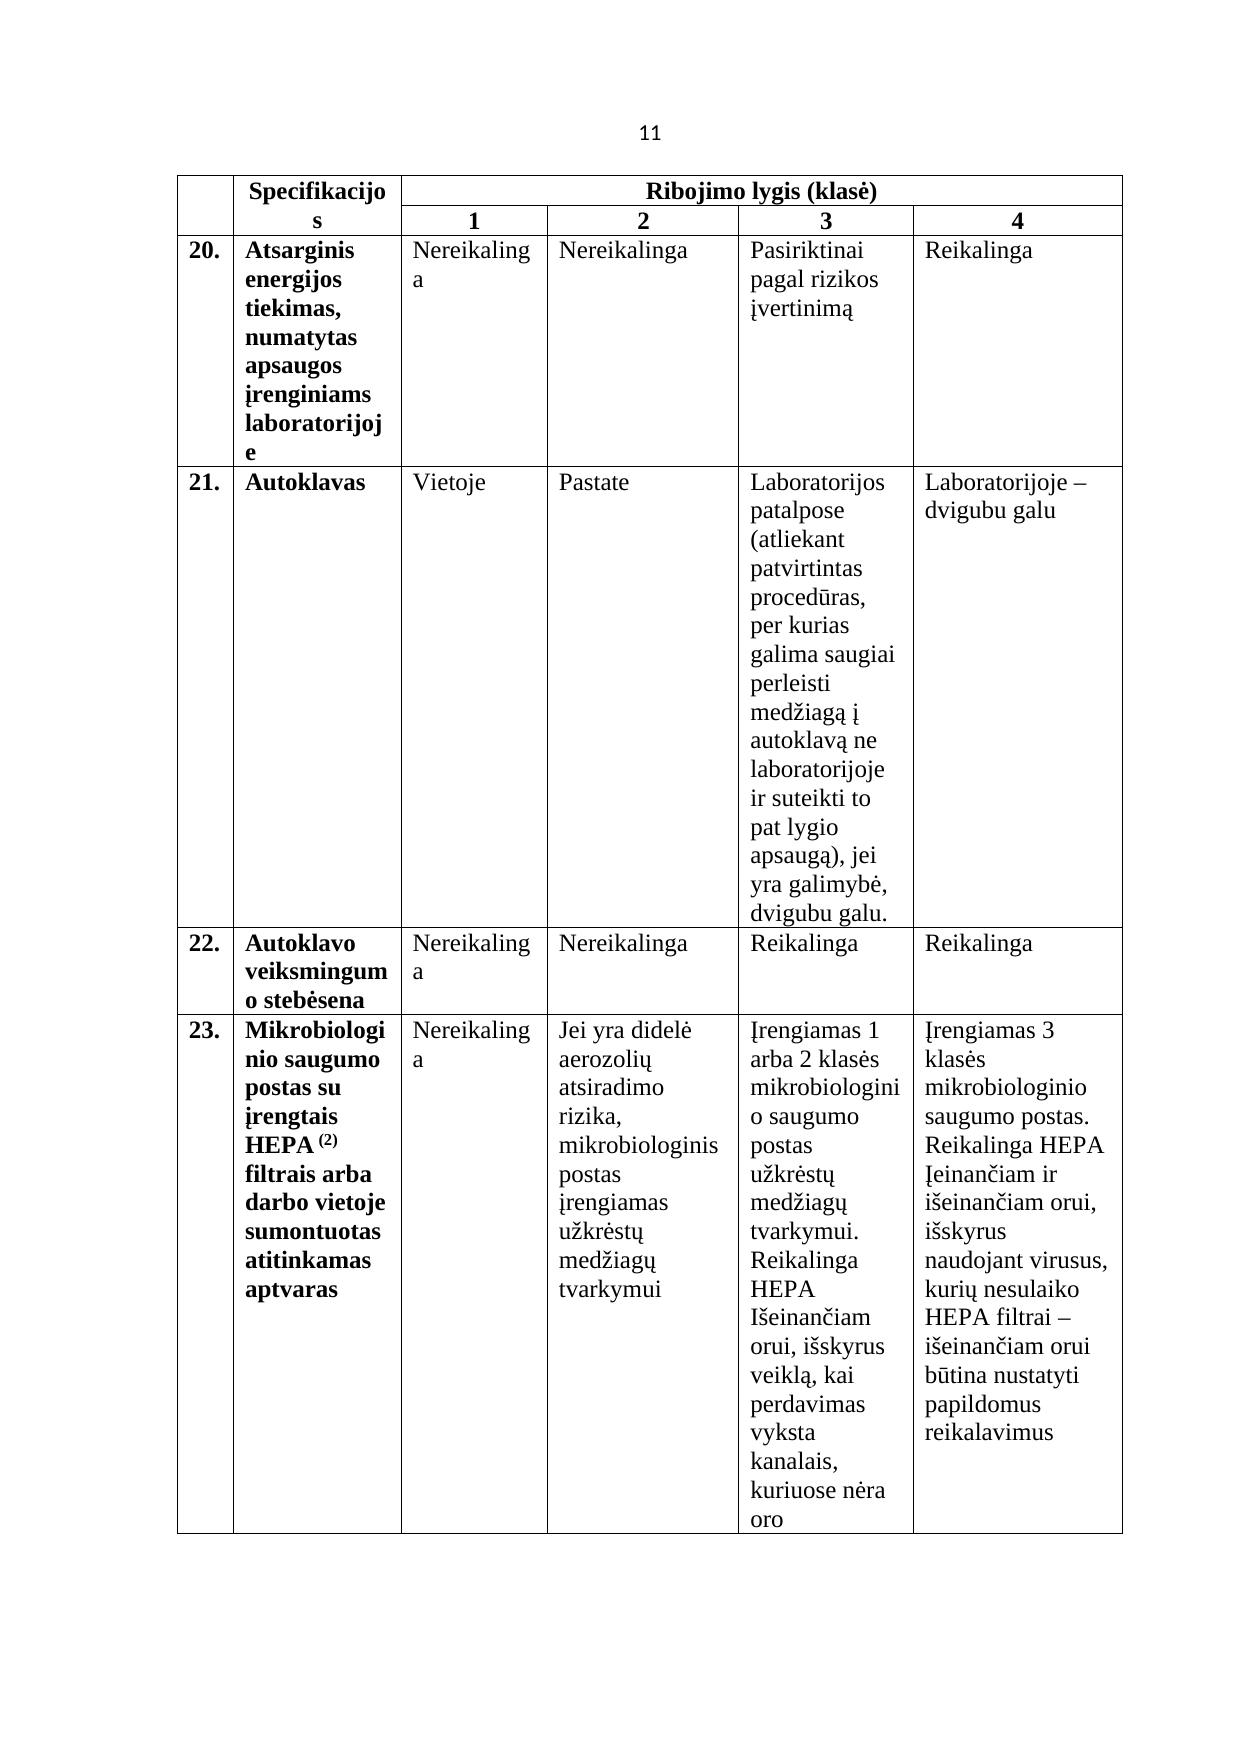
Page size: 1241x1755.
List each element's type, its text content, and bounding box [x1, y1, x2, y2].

table_cell 1 [402, 206, 547, 234]
table_cell Reikalinga [914, 236, 1122, 466]
table_cell Nereikalinga [548, 928, 738, 1014]
table_cell Vietoje [402, 467, 547, 927]
table_cell Įrengiamas 3 klasės mikrobiologinio saugumo postas. Reikalinga HEPA Įeinančiam ir išeinančiam orui, išskyrus naudojant virusus, kurių nesulaiko HEPA filtrai – išeinančiam orui būtina nustatyti papildomus reikalavimus [914, 1015, 1122, 1532]
table_cell Nereikalinga [402, 236, 547, 466]
table_cell 3 [739, 206, 913, 234]
table_cell Nereikalinga [548, 236, 738, 466]
table_cell Reikalinga [739, 928, 913, 1014]
table_cell Nereikalinga [402, 928, 547, 1014]
table_cell Pasiriktinai pagal rizikos įvertinimą [739, 236, 913, 466]
table_cell 20. [178, 236, 233, 466]
table_cell 23. [178, 1015, 233, 1532]
table_cell Autoklavas [234, 467, 401, 927]
table_cell Reikalinga [914, 928, 1122, 1014]
table_cell Laboratorijoje – dvigubu galu [914, 467, 1122, 927]
table_cell Pastate [548, 467, 738, 927]
table_cell 22. [178, 928, 233, 1014]
table_cell Laboratorijos patalpose (atliekant patvirtintas procedūras, per kurias galima saugiai perleisti medžiagą į autoklavą ne laboratorijoje ir suteikti to pat lygio apsaugą), jei yra galimybė, dvigubu galu. [739, 467, 913, 927]
table_cell Įrengiamas 1 arba 2 klasės mikrobiologinio saugumo postas užkrėstų medžiagų tvarkymui. Reikalinga HEPA Išeinančiam orui, išskyrus veiklą, kai perdavimas vyksta kanalais, kuriuose nėra oro [739, 1015, 913, 1532]
table_cell Jei yra didelė aerozolių atsiradimo rizika, mikrobiologinis postas įrengiamas užkrėstų medžiagų tvarkymui [548, 1015, 738, 1532]
table_cell 21. [178, 467, 233, 927]
table_cell Mikrobiologinio saugumo postas su įrengtais HEPA (2) filtrais arba darbo vietoje sumontuotas atitinkamas aptvaras [234, 1015, 401, 1532]
table_cell Atsarginis energijos tiekimas, numatytas apsaugos įrenginiams laboratorijoje [234, 236, 401, 466]
table_cell Autoklavo veiksmingumo stebėsena [234, 928, 401, 1014]
table_cell 2 [548, 206, 738, 234]
table_header [178, 176, 233, 234]
table_header Ribojimo lygis (klasė) [402, 176, 1122, 205]
table_cell Nereikalinga [402, 1015, 547, 1532]
table_header Specifikacijos [234, 176, 401, 234]
table_cell 4 [914, 206, 1122, 234]
